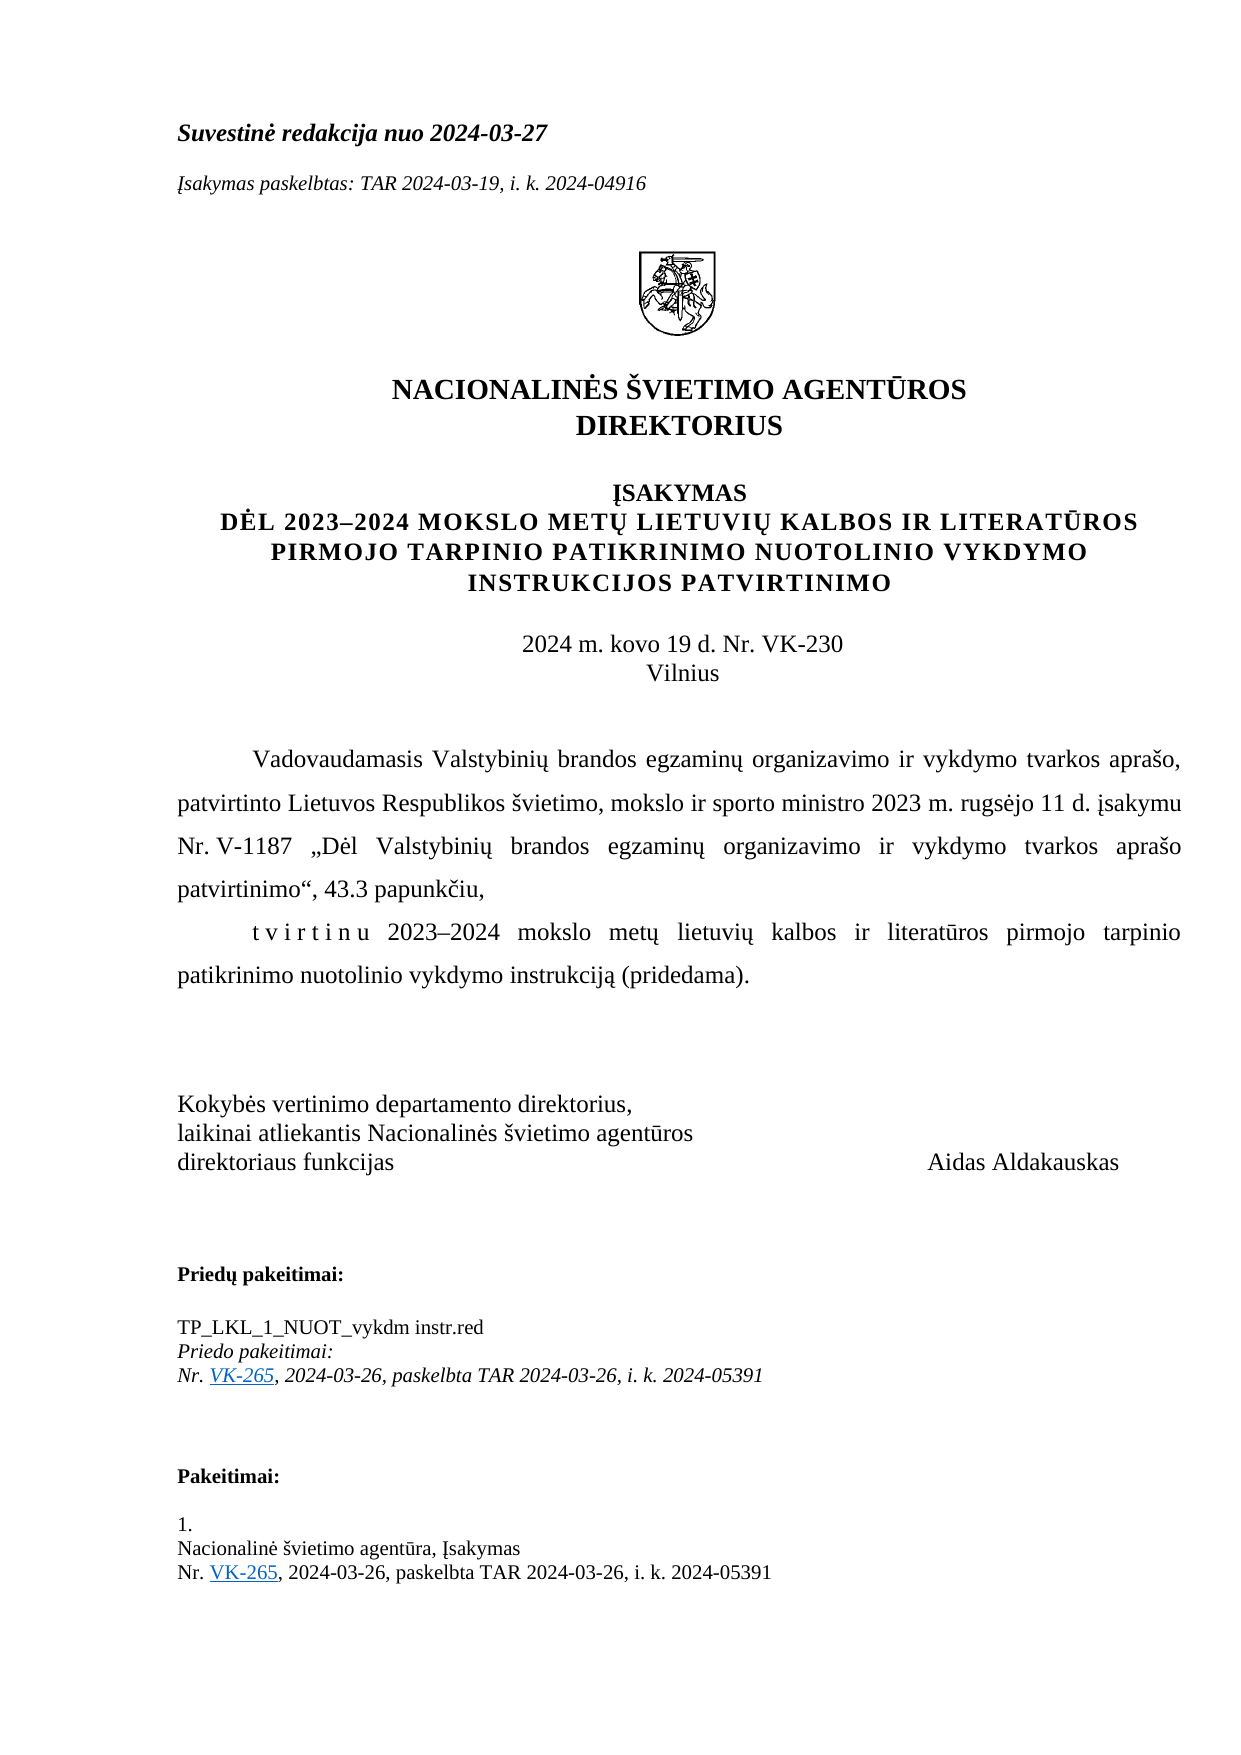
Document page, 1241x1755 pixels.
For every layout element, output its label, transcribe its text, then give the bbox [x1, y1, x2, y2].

text NACIONALINĖS ŠVIETIMO AGENTŪROS [177, 372, 1182, 406]
text TP_LKL_1_NUOT_vykdm instr.red [177, 1315, 1182, 1339]
text Kokybės vertinimo departamento direktorius, [177, 1089, 1182, 1118]
text laikinai atliekantis Nacionalinės švietimo agentūros [177, 1118, 1182, 1147]
text DIREKTORIUS [177, 408, 1182, 442]
text Suvestinė redakcija nuo 2024-03-27 [177, 118, 1182, 147]
text DĖL 2023–2024 MOKSLO METŲ LIETUVIŲ KALBOS IR LITERATŪROS PIRMOJO TARPINIO PATIKRINIMO NUOTOLINIO VYKDYMO INSTRUKCIJOS PATVIRTINIMO [177, 507, 1182, 597]
text Nr. VK-265, 2024-03-26, paskelbta TAR 2024-03-26, i. k. 2024-05391 [177, 1363, 1182, 1387]
text Priedo pakeitimai: [177, 1339, 1182, 1363]
text Nacionalinė švietimo agentūra, Įsakymas [177, 1536, 1182, 1560]
text Įsakymas paskelbtas: TAR 2024-03-19, i. k. 2024-04916 [177, 171, 1182, 195]
text direktoriaus funkcijas Aidas Aldakauskas [177, 1147, 1182, 1176]
text 1. [177, 1512, 1182, 1536]
text Vilnius [177, 658, 1182, 687]
text Pakeitimai: [177, 1464, 1182, 1488]
text tvirtinu 2023–2024 mokslo metų lietuvių kalbos ir literatūros pirmojo tarpinio patikrinimo nuotolinio vykdymo instrukciją (pridedama). [177, 917, 1182, 989]
text ĮSAKYMAS [177, 478, 1182, 507]
text Priedų pakeitimai: [177, 1262, 1182, 1286]
text Nr. VK-265, 2024-03-26, paskelbta TAR 2024-03-26, i. k. 2024-05391 [177, 1560, 1182, 1584]
text 2024 m. kovo 19 d. Nr. VK-230 [177, 629, 1182, 658]
text Vadovaudamasis Valstybinių brandos egzaminų organizavimo ir vykdymo tvarkos aprašo, patvirtinto Lietuvos Respublikos švietimo, mokslo ir sporto ministro 2023 m. rugsėjo 11 d. įsakymu Nr. V-1187 „Dėl Valstybinių brandos egzaminų organizavimo ir vykdymo tvarkos aprašo patvirtinimo“, 43.3 papunkčiu, [177, 744, 1182, 903]
